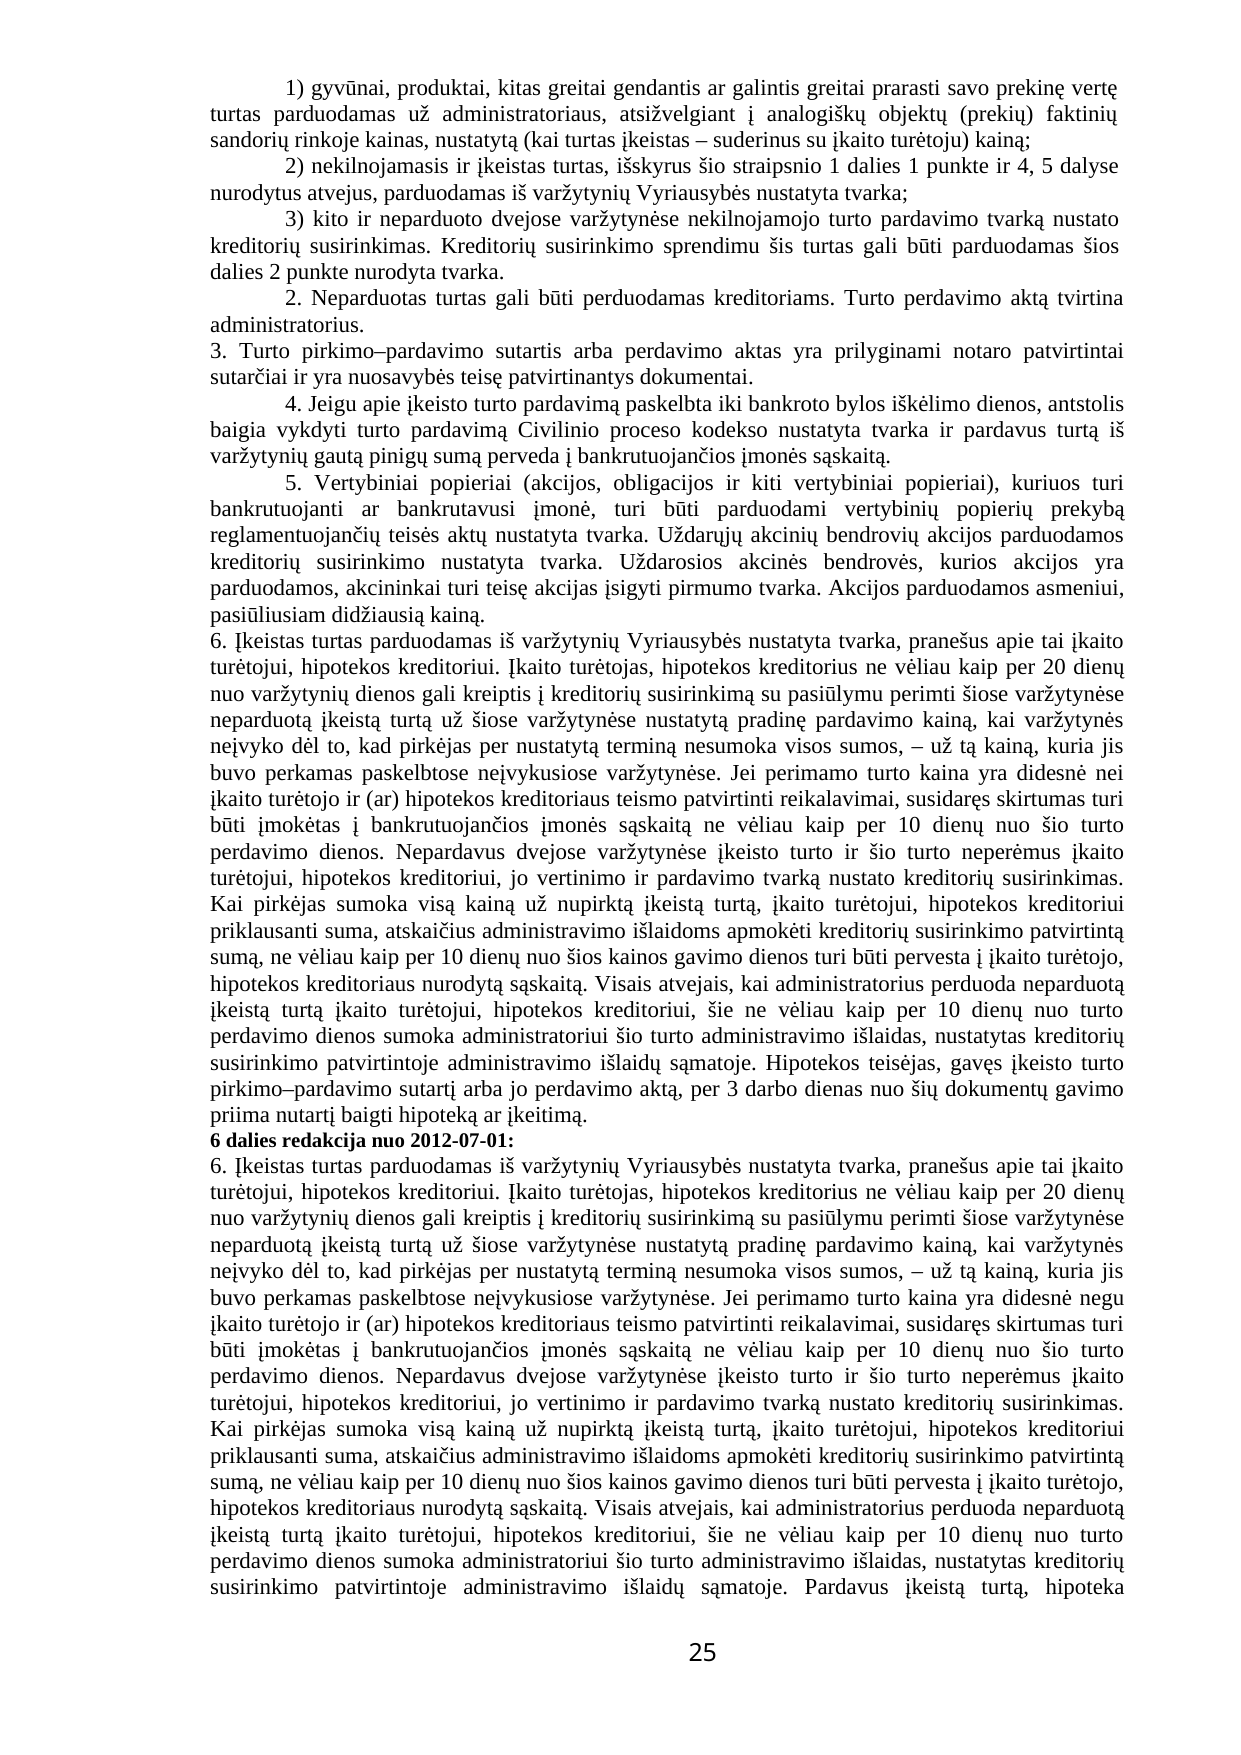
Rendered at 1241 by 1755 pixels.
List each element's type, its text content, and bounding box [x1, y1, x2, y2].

text 6 dalies redakcija nuo 2012-07-01: [210, 1128, 1126, 1152]
text 3) kito ir neparduoto dvejose varžytynėse nekilnojamojo turto pardavimo tvarką nustato kreditorių susirinkimas. Kreditorių susirinkimo sprendimu šis turtas gali būti parduodamas šios dalies 2 punkte nurodyta tvarka. [210, 205, 1120, 284]
text 6. Įkeistas turtas parduodamas iš varžytynių Vyriausybės nustatyta tvarka, pranešus apie tai įkaito turėtojui, hipotekos kreditoriui. Įkaito turėtojas, hipotekos kreditorius ne vėliau kaip per 20 dienų nuo varžytynių dienos gali kreiptis į kreditorių susirinkimą su pasiūlymu perimti šiose varžytynėse neparduotą įkeistą turtą už šiose varžytynėse nustatytą pradinę pardavimo kainą, kai varžytynės neįvyko dėl to, kad pirkėjas per nustatytą terminą nesumoka visos sumos, – už tą kainą, kuria jis buvo perkamas paskelbtose neįvykusiose varžytynėse. Jei perimamo turto kaina yra didesnė negu įkaito turėtojo ir (ar) hipotekos kreditoriaus teismo patvirtinti reikalavimai, susidaręs skirtumas turi būti įmokėtas į bankrutuojančios įmonės sąskaitą ne vėliau kaip per 10 dienų nuo šio turto perdavimo dienos. Nepardavus dvejose varžytynėse įkeisto turto ir šio turto neperėmus įkaito turėtojui, hipotekos kreditoriui, jo vertinimo ir pardavimo tvarką nustato kreditorių susirinkimas. Kai pirkėjas sumoka visą kainą už nupirktą įkeistą turtą, įkaito turėtojui, hipotekos kreditoriui priklausanti suma, atskaičius administravimo išlaidoms apmokėti kreditorių susirinkimo patvirtintą sumą, ne vėliau kaip per 10 dienų nuo šios kainos gavimo dienos turi būti pervesta į įkaito turėtojo, hipotekos kreditoriaus nurodytą sąskaitą. Visais atvejais, kai administratorius perduoda neparduotą įkeistą turtą įkaito turėtojui, hipotekos kreditoriui, šie ne vėliau kaip per 10 dienų nuo turto perdavimo dienos sumoka administratoriui šio turto administravimo išlaidas, nustatytas kreditorių susirinkimo patvirtintoje administravimo išlaidų sąmatoje. Pardavus įkeistą turtą, hipoteka [210, 1152, 1126, 1600]
text 2) nekilnojamasis ir įkeistas turtas, išskyrus šio straipsnio 1 dalies 1 punkte ir 4, 5 dalyse nurodytus atvejus, parduodamas iš varžytynių Vyriausybės nustatyta tvarka; [210, 153, 1120, 205]
text 5. Vertybiniai popieriai (akcijos, obligacijos ir kiti vertybiniai popieriai), kuriuos turi bankrutuojanti ar bankrutavusi įmonė, turi būti parduodami vertybinių popierių prekybą reglamentuojančių teisės aktų nustatyta tvarka. Uždarųjų akcinių bendrovių akcijos parduodamos kreditorių susirinkimo nustatyta tvarka. Uždarosios akcinės bendrovės, kurios akcijos yra parduodamos, akcininkai turi teisę akcijas įsigyti pirmumo tvarka. Akcijos parduodamos asmeniui, pasiūliusiam didžiausią kainą. [210, 469, 1126, 627]
text 2. Neparduotas turtas gali būti perduodamas kreditoriams. Turto perdavimo aktą tvirtina administratorius. [210, 284, 1126, 337]
text 3. Turto pirkimo–pardavimo sutartis arba perdavimo aktas yra prilyginami notaro patvirtintai sutarčiai ir yra nuosavybės teisę patvirtinantys dokumentai. [210, 337, 1126, 390]
text 1) gyvūnai, produktai, kitas greitai gendantis ar galintis greitai prarasti savo prekinę vertę turtas parduodamas už administratoriaus, atsižvelgiant į analogiškų objektų (prekių) faktinių sandorių rinkoje kainas, nustatytą (kai turtas įkeistas – suderinus su įkaito turėtoju) kainą; [210, 73, 1119, 153]
text 4. Jeigu apie įkeisto turto pardavimą paskelbta iki bankroto bylos iškėlimo dienos, antstolis baigia vykdyti turto pardavimą Civilinio proceso kodekso nustatyta tvarka ir pardavus turtą iš varžytynių gautą pinigų sumą perveda į bankrutuojančios įmonės sąskaitą. [210, 390, 1126, 469]
text 6. Įkeistas turtas parduodamas iš varžytynių Vyriausybės nustatyta tvarka, pranešus apie tai įkaito turėtojui, hipotekos kreditoriui. Įkaito turėtojas, hipotekos kreditorius ne vėliau kaip per 20 dienų nuo varžytynių dienos gali kreiptis į kreditorių susirinkimą su pasiūlymu perimti šiose varžytynėse neparduotą įkeistą turtą už šiose varžytynėse nustatytą pradinę pardavimo kainą, kai varžytynės neįvyko dėl to, kad pirkėjas per nustatytą terminą nesumoka visos sumos, – už tą kainą, kuria jis buvo perkamas paskelbtose neįvykusiose varžytynėse. Jei perimamo turto kaina yra didesnė nei įkaito turėtojo ir (ar) hipotekos kreditoriaus teismo patvirtinti reikalavimai, susidaręs skirtumas turi būti įmokėtas į bankrutuojančios įmonės sąskaitą ne vėliau kaip per 10 dienų nuo šio turto perdavimo dienos. Nepardavus dvejose varžytynėse įkeisto turto ir šio turto neperėmus įkaito turėtojui, hipotekos kreditoriui, jo vertinimo ir pardavimo tvarką nustato kreditorių susirinkimas. Kai pirkėjas sumoka visą kainą už nupirktą įkeistą turtą, įkaito turėtojui, hipotekos kreditoriui priklausanti suma, atskaičius administravimo išlaidoms apmokėti kreditorių susirinkimo patvirtintą sumą, ne vėliau kaip per 10 dienų nuo šios kainos gavimo dienos turi būti pervesta į įkaito turėtojo, hipotekos kreditoriaus nurodytą sąskaitą. Visais atvejais, kai administratorius perduoda neparduotą įkeistą turtą įkaito turėtojui, hipotekos kreditoriui, šie ne vėliau kaip per 10 dienų nuo turto perdavimo dienos sumoka administratoriui šio turto administravimo išlaidas, nustatytas kreditorių susirinkimo patvirtintoje administravimo išlaidų sąmatoje. Hipotekos teisėjas, gavęs įkeisto turto pirkimo–pardavimo sutartį arba jo perdavimo aktą, per 3 darbo dienas nuo šių dokumentų gavimo priima nutartį baigti hipoteką ar įkeitimą. [210, 627, 1126, 1128]
